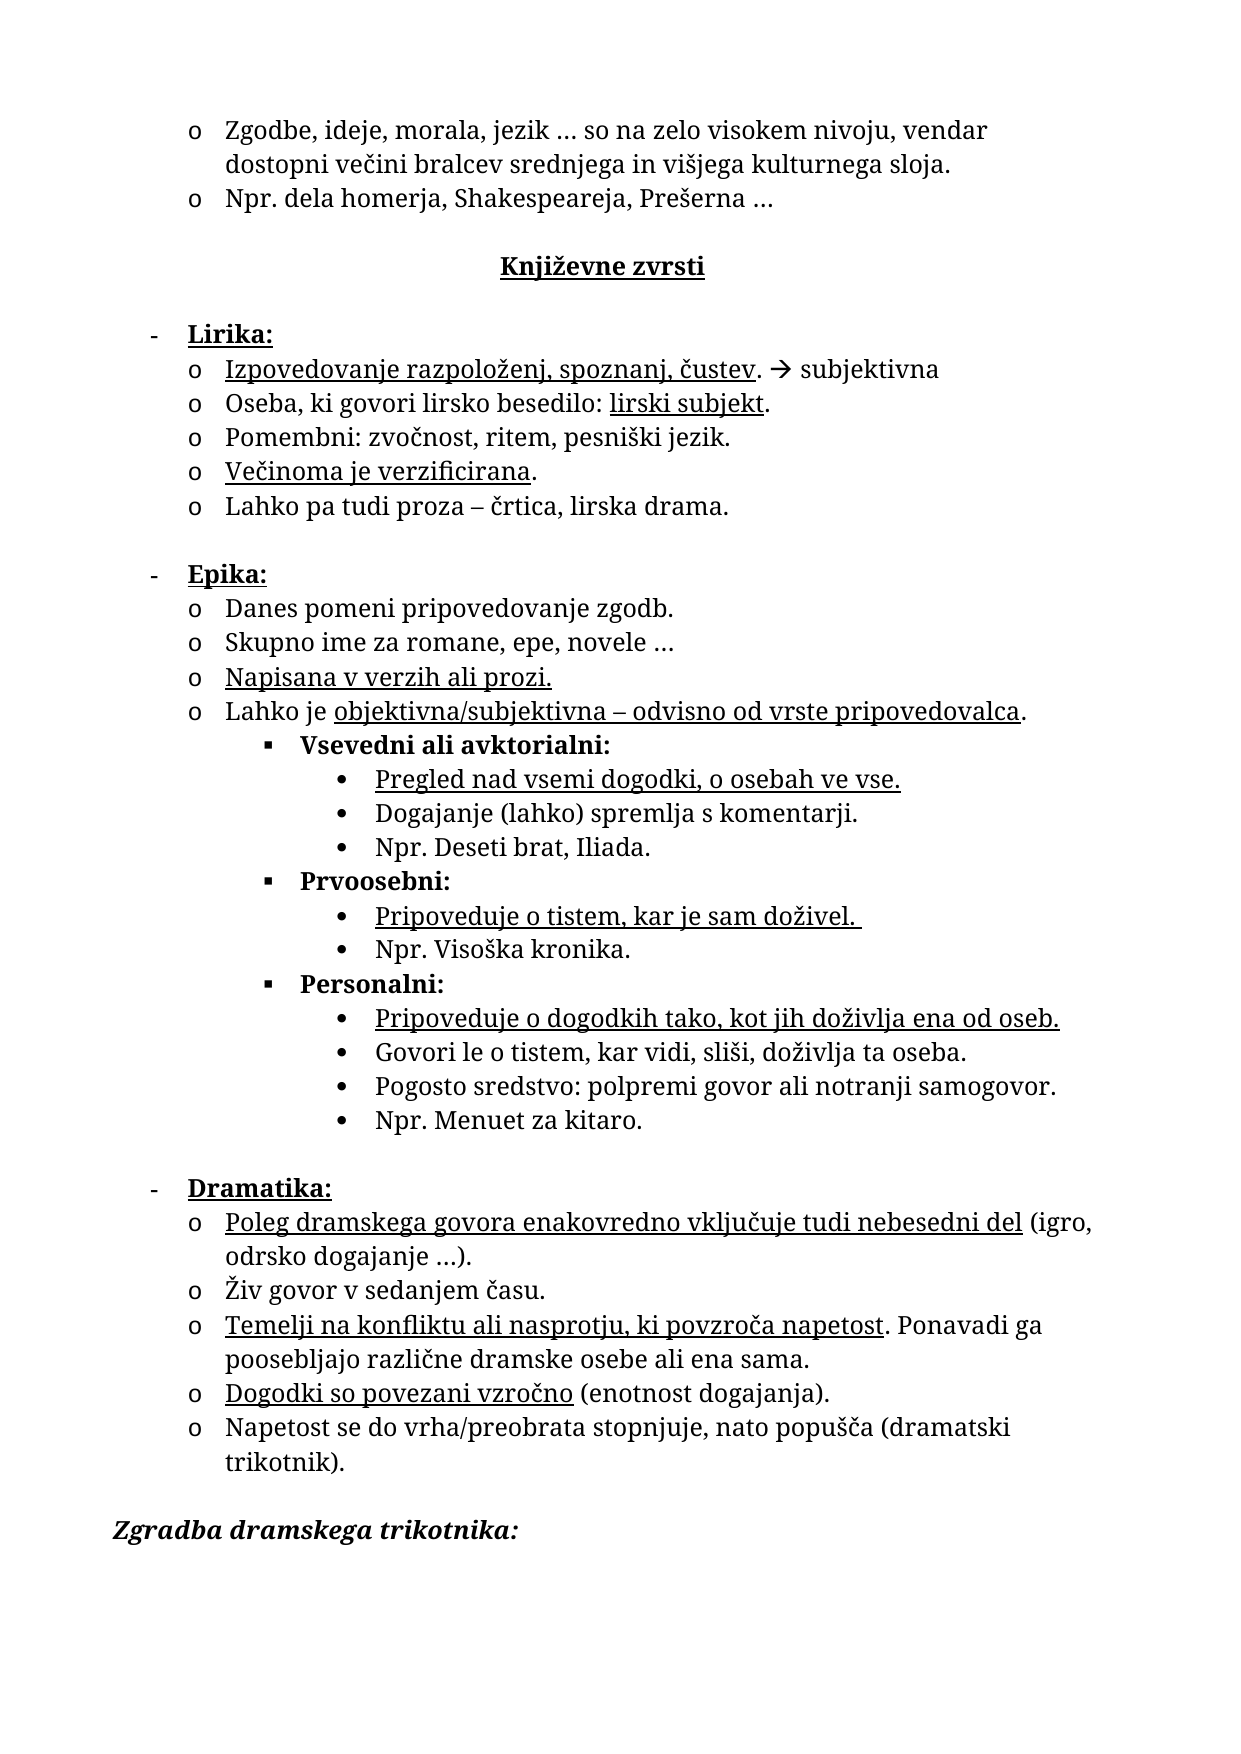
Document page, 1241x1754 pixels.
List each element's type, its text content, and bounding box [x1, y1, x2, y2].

list Lahko je objektivna/subjektivna – odvisno od vrste pripovedovalca. [187, 693, 1093, 728]
list Zgodbe, ideje, morala, jezik … so na zelo visokem nivoju, vendar dostopni večini bralcev srednjega in višjega kulturnega sloja. [187, 112, 1093, 181]
list Npr. Menuet za kitaro. [337, 1102, 1093, 1137]
list Poleg dramskega govora enakovredno vključuje tudi nebesedni del (igro, odrsko dogajanje …). [187, 1205, 1093, 1273]
list Personalni: [262, 966, 1093, 1000]
list Živ govor v sedanjem času. [187, 1273, 1093, 1307]
list Vsevedni ali avktorialni: [262, 728, 1093, 762]
list Epika: [150, 557, 1093, 591]
list Govori le o tistem, kar vidi, sliši, doživlja ta oseba. [337, 1034, 1093, 1068]
list Pomembni: zvočnost, ritem, pesniški jezik. [187, 420, 1093, 454]
list Lahko pa tudi proza – črtica, lirska drama. [187, 488, 1093, 523]
list Pripoveduje o tistem, kar je sam doživel. [337, 898, 1093, 932]
list Danes pomeni pripovedovanje zgodb. [187, 591, 1093, 625]
list Pregled nad vsemi dogodki, o osebah ve vse. [337, 762, 1093, 796]
list Temelji na konfliktu ali nasprotju, ki povzroča napetost. Ponavadi ga poosebljajo različne dramske osebe ali ena sama. [187, 1307, 1093, 1376]
list Prvoosebni: [262, 864, 1093, 898]
list Pripoveduje o dogodkih tako, kot jih doživlja ena od oseb. [337, 1000, 1093, 1034]
list Napetost se do vrha/preobrata stopnjuje, nato popušča (dramatski trikotnik). [187, 1410, 1093, 1478]
list Dogodki so povezani vzročno (enotnost dogajanja). [187, 1376, 1093, 1410]
list Npr. Deseti brat, Iliada. [337, 830, 1093, 864]
list Pogosto sredstvo: polpremi govor ali notranji samogovor. [337, 1068, 1093, 1102]
list Lirika: [150, 317, 1093, 351]
list Dogajanje (lahko) spremlja s komentarji. [337, 796, 1093, 830]
text Književne zvrsti [112, 249, 1093, 283]
list Oseba, ki govori lirsko besedilo: lirski subjekt. [187, 386, 1093, 420]
list Npr. dela homerja, Shakespeareja, Prešerna … [187, 181, 1093, 215]
list Napisana v verzih ali prozi. [187, 659, 1093, 693]
list Dramatika: [150, 1171, 1093, 1205]
list Skupno ime za romane, epe, novele … [187, 625, 1093, 659]
text Zgradba dramskega trikotnika: [112, 1512, 1093, 1546]
list Npr. Visoška kronika. [337, 932, 1093, 966]
list Večinoma je verzificirana. [187, 454, 1093, 488]
list Izpovedovanje razpoloženj, spoznanj, čustev.  subjektivna [187, 351, 1093, 386]
